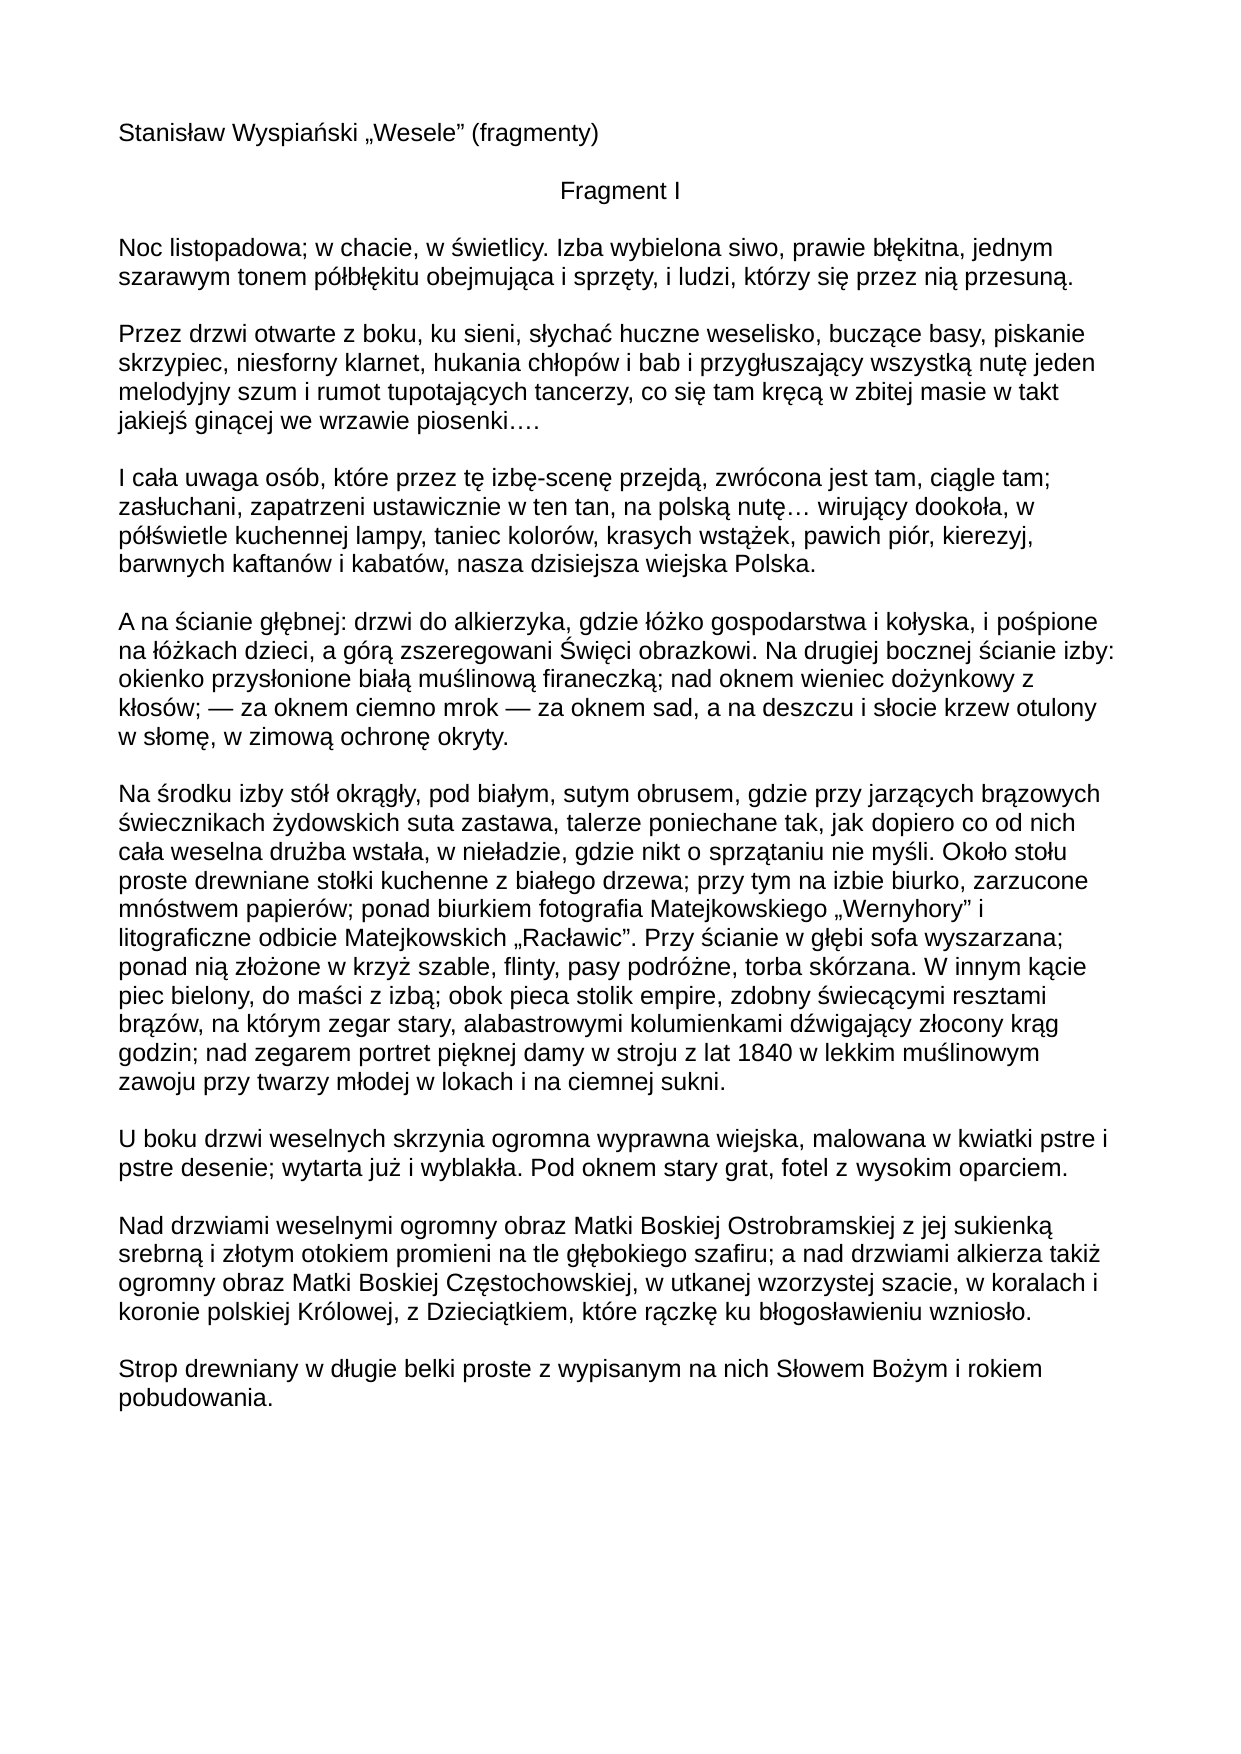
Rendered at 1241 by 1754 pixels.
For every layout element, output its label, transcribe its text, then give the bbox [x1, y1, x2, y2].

text Przez drzwi otwarte z boku, ku sieni, słychać huczne weselisko, buczące basy, piskanie skrzypiec, niesforny klarnet, hukania chłopów i bab i przygłuszający wszystką nutę jeden melodyjny szum i rumot tupotających tancerzy, co się tam kręcą w zbitej masie w takt jakiejś ginącej we wrzawie piosenki…. [118, 319, 1122, 434]
text U boku drzwi weselnych skrzynia ogromna wyprawna wiejska, malowana w kwiatki pstre i pstre desenie; wytarta już i wyblakła. Pod oknem stary grat, fotel z wysokim oparciem. [118, 1124, 1122, 1182]
text Na środku izby stół okrągły, pod białym, sutym obrusem, gdzie przy jarzących brązowych świecznikach żydowskich suta zastawa, talerze poniechane tak, jak dopiero co od nich cała weselna drużba wstała, w nieładzie, gdzie nikt o sprzątaniu nie myśli. Około stołu proste drewniane stołki kuchenne z białego drzewa; przy tym na izbie biurko, zarzucone mnóstwem papierów; ponad biurkiem fotografia Matejkowskiego „Wernyhory” i litograficzne odbicie Matejkowskich „Racławic”. Przy ścianie w głębi sofa wyszarzana; ponad nią złożone w krzyż szable, flinty, pasy podróżne, torba skórzana. W innym kącie piec bielony, do maści z izbą; obok pieca stolik empire, zdobny świecącymi resztami brązów, na którym zegar stary, alabastrowymi kolumienkami dźwigający złocony krąg godzin; nad zegarem portret pięknej damy w stroju z lat 1840 w lekkim muślinowym zawoju przy twarzy młodej w lokach i na ciemnej sukni. [118, 779, 1122, 1096]
text Fragment I [118, 176, 1122, 204]
text I cała uwaga osób, które przez tę izbę-scenę przejdą, zwrócona jest tam, ciągle tam; zasłuchani, zapatrzeni ustawicznie w ten tan, na polską nutę… wirujący dookoła, w półświetle kuchennej lampy, taniec kolorów, krasych wstążek, pawich piór, kierezyj, barwnych kaftanów i kabatów, nasza dzisiejsza wiejska Polska. [118, 463, 1122, 578]
text Stanisław Wyspiański „Wesele” (fragmenty) [118, 118, 1122, 147]
text Strop drewniany w długie belki proste z wypisanym na nich Słowem Bożym i rokiem pobudowania. [118, 1354, 1122, 1412]
text Nad drzwiami weselnymi ogromny obraz Matki Boskiej Ostrobramskiej z jej sukienką srebrną i złotym otokiem promieni na tle głębokiego szafiru; a nad drzwiami alkierza takiż ogromny obraz Matki Boskiej Częstochowskiej, w utkanej wzorzystej szacie, w koralach i koronie polskiej Królowej, z Dzieciątkiem, które rączkę ku błogosławieniu wzniosło. [118, 1211, 1122, 1326]
text Noc listopadowa; w chacie, w świetlicy. Izba wybielona siwo, prawie błękitna, jednym szarawym tonem półbłękitu obejmująca i sprzęty, i ludzi, którzy się przez nią przesuną. [118, 233, 1122, 291]
text A na ścianie głębnej: drzwi do alkierzyka, gdzie łóżko gospodarstwa i kołyska, i pośpione na łóżkach dzieci, a górą zszeregowani Święci obrazkowi. Na drugiej bocznej ścianie izby: okienko przysłonione białą muślinową firaneczką; nad oknem wieniec dożynkowy z kłosów; — za oknem ciemno mrok — za oknem sad, a na deszczu i słocie krzew otulony w słomę, w zimową ochronę okryty. [118, 607, 1122, 751]
